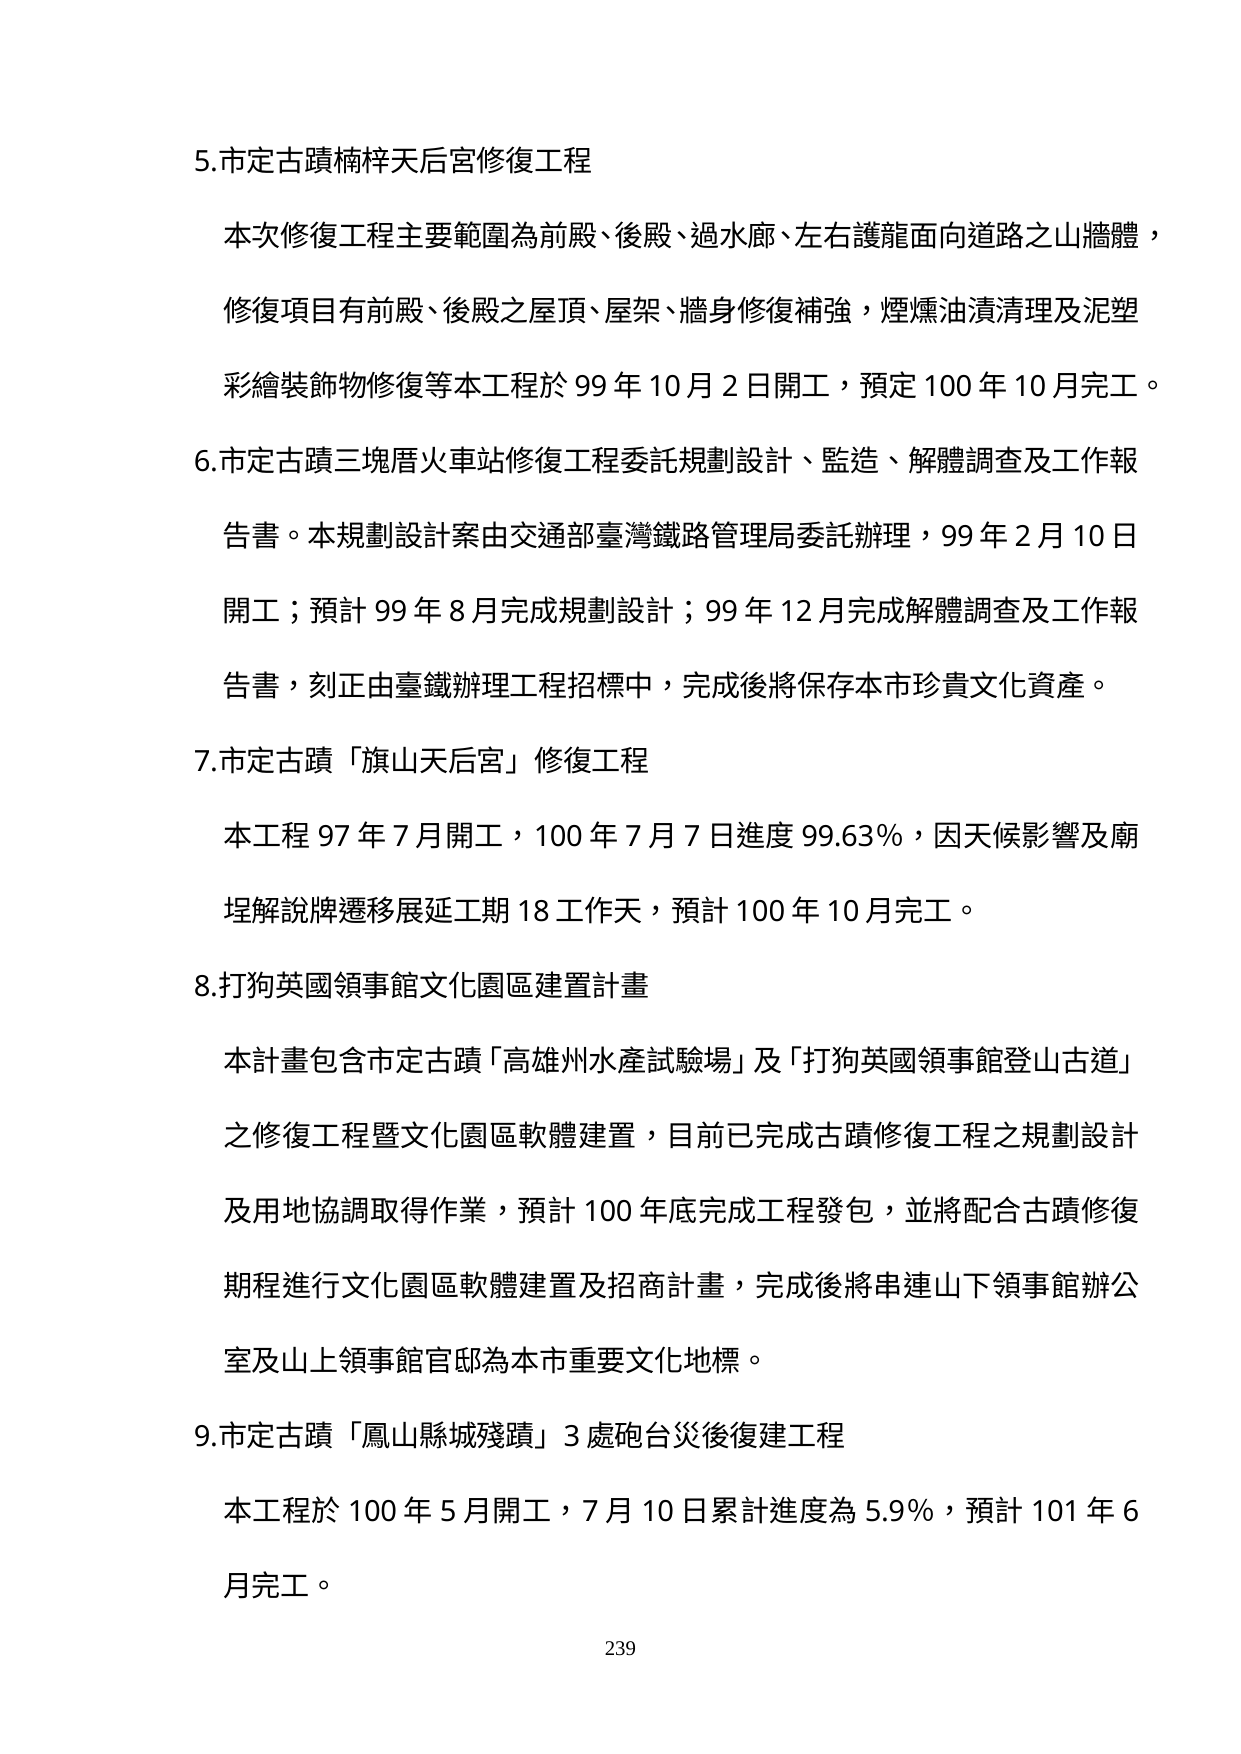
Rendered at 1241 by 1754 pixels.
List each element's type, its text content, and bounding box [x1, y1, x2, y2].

text 本工程於100年5月開工，7月10日累計進度為5.9％，預計101年6月完工。 [223, 1471, 1140, 1621]
text 5.市定古蹟楠梓天后宮修復工程 [194, 121, 1140, 196]
text 9.市定古蹟「鳳山縣城殘蹟」3處砲台災後復建工程 [194, 1396, 1140, 1471]
text 8.打狗英國領事館文化園區建置計畫 [194, 946, 1140, 1021]
text 本計畫包含市定古蹟「高雄州水產試驗場」及「打狗英國領事館登山古道」之修復工程暨文化園區軟體建置，目前已完成古蹟修復工程之規劃設計及用地協調取得作業，預計100年底完成工程發包，並將配合古蹟修復期程進行文化園區軟體建置及招商計畫，完成後將串連山下領事館辦公室及山上領事館官邸為本市重要文化地標。 [223, 1021, 1140, 1396]
text 6.市定古蹟三塊厝火車站修復工程委託規劃設計、監造、解體調查及工作報告書。本規劃設計案由交通部臺灣鐵路管理局委託辦理，99年2月10日開工；預計99年8月完成規劃設計；99年12月完成解體調查及工作報告書，刻正由臺鐵辦理工程招標中，完成後將保存本市珍貴文化資產。 [194, 421, 1140, 721]
text 本次修復工程主要範圍為前殿、後殿、過水廊、左右護龍面向道路之山牆體，修復項目有前殿、後殿之屋頂、屋架、牆身修復補強，煙燻油漬清理及泥塑彩繪裝飾物修復等本工程於99年10月2日開工，預定100年10月完工。 [223, 196, 1140, 421]
text 7.市定古蹟「旗山天后宮」修復工程 [194, 721, 1140, 796]
text 本工程97年7月開工，100年7月7日進度99.63％，因天候影響及廟埕解說牌遷移展延工期18工作天，預計100年10月完工。 [223, 796, 1140, 946]
